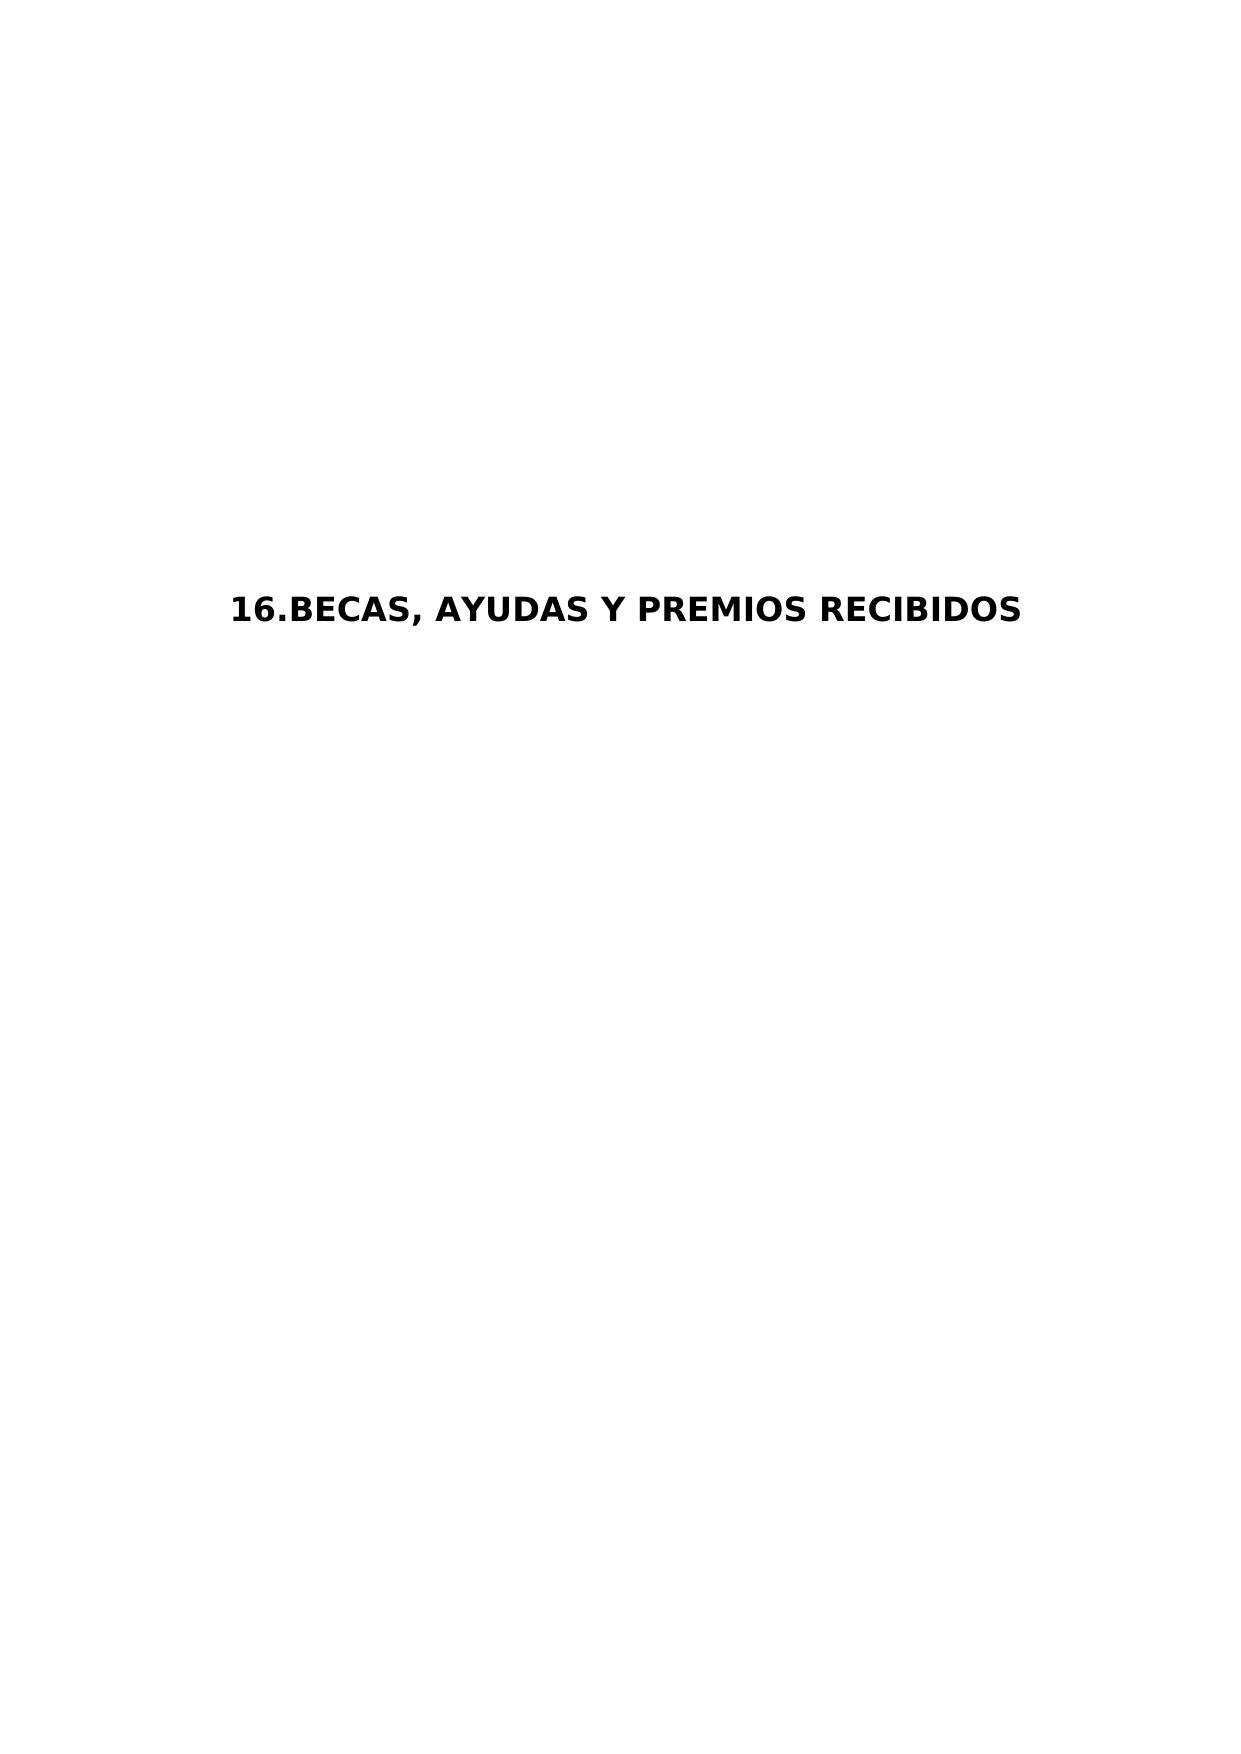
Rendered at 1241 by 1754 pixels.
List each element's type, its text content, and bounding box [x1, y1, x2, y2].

subtitle BECAS, AYUDAS Y PREMIOS RECIBIDOS [177, 591, 1063, 629]
